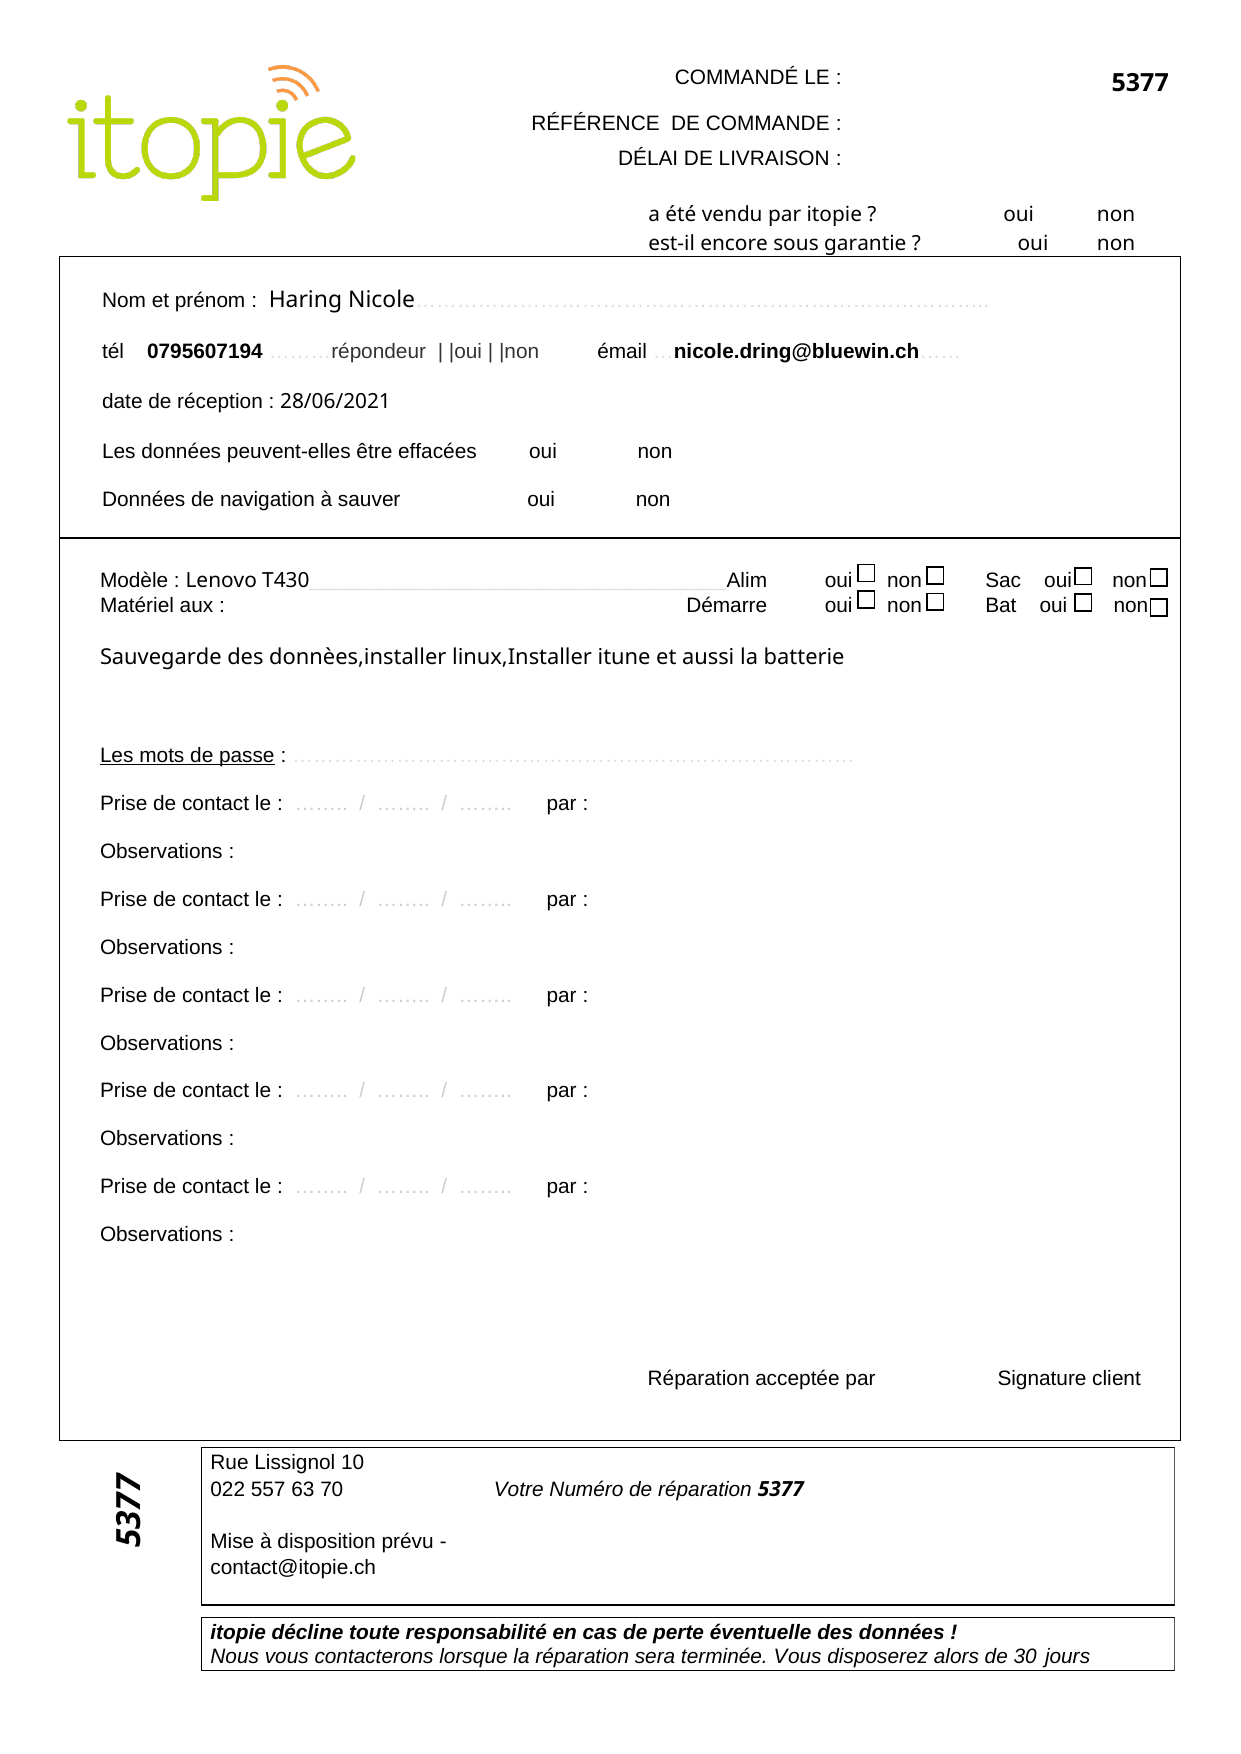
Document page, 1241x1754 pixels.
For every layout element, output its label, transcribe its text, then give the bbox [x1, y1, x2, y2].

text Les données peuvent-elles être effacées oui non [60, 436, 1180, 463]
text Données de navigation à sauver oui non [60, 484, 1180, 511]
text date de réception : 28/06/2021 [60, 383, 1180, 415]
table_header COMMANDÉ LE : [490, 59, 847, 104]
text Modèle : Lenovo T430 Alim oui non Sac oui non [879, 562, 925, 590]
text Sauvegarde des donnèes,installer linux,Installer itune et aussi la batterie [60, 638, 1180, 671]
text tél 0795607194 ………répondeur | |oui | |non émail …nicole.dring@bluewin.ch…… [60, 335, 1180, 362]
table_header 5377 [59, 1441, 195, 1677]
text Nom et prénom : Haring Nicole……………………………………………………………………….. [60, 280, 1180, 314]
table_cell [847, 105, 1180, 140]
text Prise de contact le : …….. / …….. / …….. par : [60, 1075, 1180, 1102]
text Observations : [60, 1219, 1180, 1246]
table_header Rue Lissignol 10 022 557 63 70 Votre Numéro de réparation 5377 Mise à disposition prévu - contact@itopie.ch [195, 1441, 1180, 1611]
text Prise de contact le : …….. / …….. / …….. par : [60, 883, 1180, 911]
text Observations : [60, 1027, 1180, 1054]
text Modèle : Lenovo T430 Alim oui non Sac oui non [60, 562, 856, 590]
text Prise de contact le : …….. / …….. / …….. par : [60, 1171, 1180, 1198]
table_cell DÉLAI DE LIVRAISON : [490, 140, 847, 175]
text Réparation acceptée par Signature client [60, 1363, 1180, 1390]
text Prise de contact le : …….. / …….. / …….. par : [60, 788, 1180, 815]
text Observations : [60, 836, 1180, 863]
text Observations : [60, 931, 1180, 958]
text Les mots de passe : ……………………………………………………………………… [60, 740, 1180, 767]
text Modèle : Lenovo T430 Alim oui non Sac oui non [948, 562, 1180, 590]
table_cell itopie décline toute responsabilité en cas de perte éventuelle des données ! Nous vous contacterons lorsque la réparation sera terminée. Vous disposerez alors de 30 jours [195, 1611, 1180, 1677]
table_cell RÉFÉRENCE DE COMMANDE : [490, 105, 847, 140]
text Matériel aux : Démarre oui non Bat oui non [60, 590, 1180, 617]
table_header 5377 [847, 59, 1180, 104]
table_cell [847, 140, 1180, 175]
text Prise de contact le : …….. / …….. / …….. par : [60, 979, 1180, 1006]
text est-il encore sous garantie ? oui non [59, 228, 1181, 256]
text Observations : [60, 1123, 1180, 1150]
text a été vendu par itopie ? oui non [59, 199, 1181, 228]
picture [67, 65, 356, 201]
